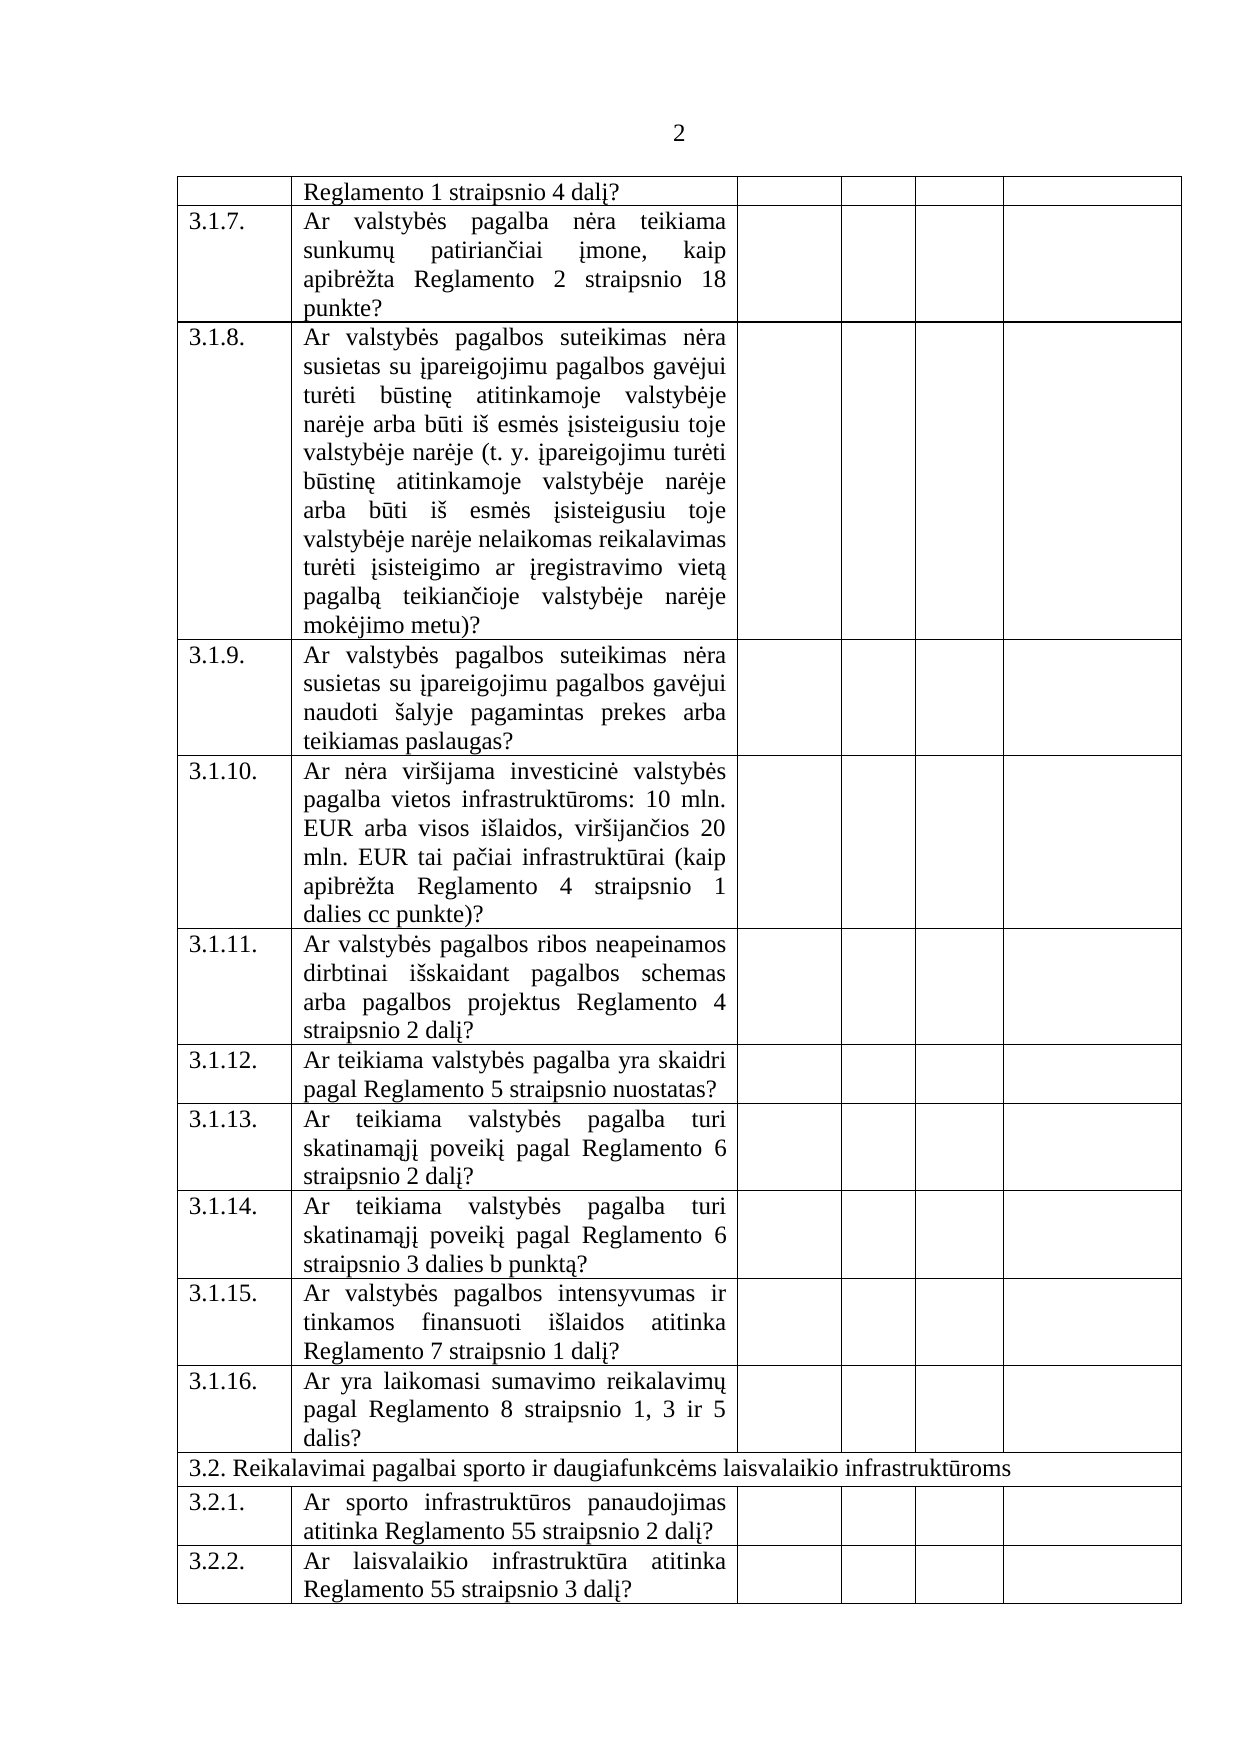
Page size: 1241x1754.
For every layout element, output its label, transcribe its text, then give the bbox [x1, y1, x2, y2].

table_cell [1004, 1045, 1181, 1103]
table_cell [738, 1487, 841, 1545]
table_cell [842, 323, 915, 639]
table_cell Ar teikiama valstybės pagalba turi skatinamąjį poveikį pagal Reglamento 6 straipsnio 2 dalį? [292, 1104, 737, 1190]
table_cell [738, 1546, 841, 1603]
table_cell 3.1.8. [178, 323, 291, 639]
table_cell [1004, 1366, 1181, 1452]
table_cell Ar valstybės pagalbos suteikimas nėra susietas su įpareigojimu pagalbos gavėjui naudoti šalyje pagamintas prekes arba teikiamas paslaugas? [292, 640, 737, 755]
table_cell [916, 640, 1003, 755]
table_cell [842, 1104, 915, 1190]
table_cell Ar yra laikomasi sumavimo reikalavimų pagal Reglamento 8 straipsnio 1, 3 ir 5 dalis? [292, 1366, 737, 1452]
table_cell [842, 1546, 915, 1603]
table_cell [842, 1487, 915, 1545]
table_cell [916, 929, 1003, 1044]
table_cell [738, 323, 841, 639]
table_cell Ar sporto infrastruktūros panaudojimas atitinka Reglamento 55 straipsnio 2 dalį? [292, 1487, 737, 1545]
table_cell [916, 1487, 1003, 1545]
table_cell [916, 1045, 1003, 1103]
table_cell [916, 1546, 1003, 1603]
table_cell [738, 1045, 841, 1103]
table_cell 3.1.16. [178, 1366, 291, 1452]
table_cell Ar valstybės pagalba nėra teikiama sunkumų patiriančiai įmone, kaip apibrėžta Reglamento 2 straipsnio 18 punkte? [292, 206, 737, 321]
table_cell [842, 206, 915, 321]
table_cell [1004, 640, 1181, 755]
table_cell [916, 323, 1003, 639]
table_cell Ar teikiama valstybės pagalba turi skatinamąjį poveikį pagal Reglamento 6 straipsnio 3 dalies b punktą? [292, 1191, 737, 1277]
table_cell Ar valstybės pagalbos suteikimas nėra susietas su įpareigojimu pagalbos gavėjui turėti būstinę atitinkamoje valstybėje narėje arba būti iš esmės įsisteigusiu toje valstybėje narėje (t. y. įpareigojimu turėti būstinę atitinkamoje valstybėje narėje arba būti iš esmės įsisteigusiu toje valstybėje narėje nelaikomas reikalavimas turėti įsisteigimo ar įregistravimo vietą pagalbą teikiančioje valstybėje narėje mokėjimo metu)? [292, 323, 737, 639]
table_cell [916, 206, 1003, 321]
table_cell [916, 1279, 1003, 1365]
table_cell 3.1.15. [178, 1279, 291, 1365]
table_cell [1004, 756, 1181, 928]
table_cell 3.1.12. [178, 1045, 291, 1103]
table_cell [738, 756, 841, 928]
table_cell [738, 1279, 841, 1365]
table_cell [916, 1191, 1003, 1277]
table_cell [916, 756, 1003, 928]
table_cell [738, 1191, 841, 1277]
table_cell [738, 206, 841, 321]
table_cell 3.1.11. [178, 929, 291, 1044]
table_cell 3.2.1. [178, 1487, 291, 1545]
table_cell [842, 1279, 915, 1365]
table_cell 3.1.14. [178, 1191, 291, 1277]
table_cell [1004, 1279, 1181, 1365]
table_cell [738, 929, 841, 1044]
table_cell [178, 177, 291, 205]
table_cell Ar nėra viršijama investicinė valstybės pagalba vietos infrastruktūroms: 10 mln. EUR arba visos išlaidos, viršijančios 20 mln. EUR tai pačiai infrastruktūrai (kaip apibrėžta Reglamento 4 straipsnio 1 dalies cc punkte)? [292, 756, 737, 928]
table_cell [738, 177, 841, 205]
table_cell Ar valstybės pagalbos ribos neapeinamos dirbtinai išskaidant pagalbos schemas arba pagalbos projektus Reglamento 4 straipsnio 2 dalį? [292, 929, 737, 1044]
table_cell [1004, 1191, 1181, 1277]
table_cell Ar laisvalaikio infrastruktūra atitinka Reglamento 55 straipsnio 3 dalį? [292, 1546, 737, 1603]
table_cell 3.2. Reikalavimai pagalbai sporto ir daugiafunkcėms laisvalaikio infrastruktūroms [178, 1453, 1181, 1486]
table_cell [1004, 206, 1181, 321]
table_cell 3.1.10. [178, 756, 291, 928]
table_cell [1004, 177, 1181, 205]
table_cell [842, 1191, 915, 1277]
table_cell [738, 1104, 841, 1190]
table_cell 3.1.9. [178, 640, 291, 755]
table_cell [842, 177, 915, 205]
table_cell 3.1.13. [178, 1104, 291, 1190]
table_cell [738, 1366, 841, 1452]
table_cell [1004, 1104, 1181, 1190]
table_cell [842, 929, 915, 1044]
table_cell [842, 1045, 915, 1103]
table_cell [1004, 1546, 1181, 1603]
table_cell [842, 756, 915, 928]
table_cell Ar teikiama valstybės pagalba yra skaidri pagal Reglamento 5 straipsnio nuostatas? [292, 1045, 737, 1103]
table_cell [842, 1366, 915, 1452]
table_cell [1004, 929, 1181, 1044]
table_cell [738, 640, 841, 755]
table_cell 3.1.7. [178, 206, 291, 321]
table_cell [1004, 1487, 1181, 1545]
table_cell [916, 1104, 1003, 1190]
table_cell 3.2.2. [178, 1546, 291, 1603]
table_cell [916, 177, 1003, 205]
table_cell Ar valstybės pagalbos intensyvumas ir tinkamos finansuoti išlaidos atitinka Reglamento 7 straipsnio 1 dalį? [292, 1279, 737, 1365]
table_cell [842, 640, 915, 755]
table_cell Reglamento 1 straipsnio 4 dalį? [292, 177, 737, 205]
table_cell [916, 1366, 1003, 1452]
table_cell [1004, 323, 1181, 639]
